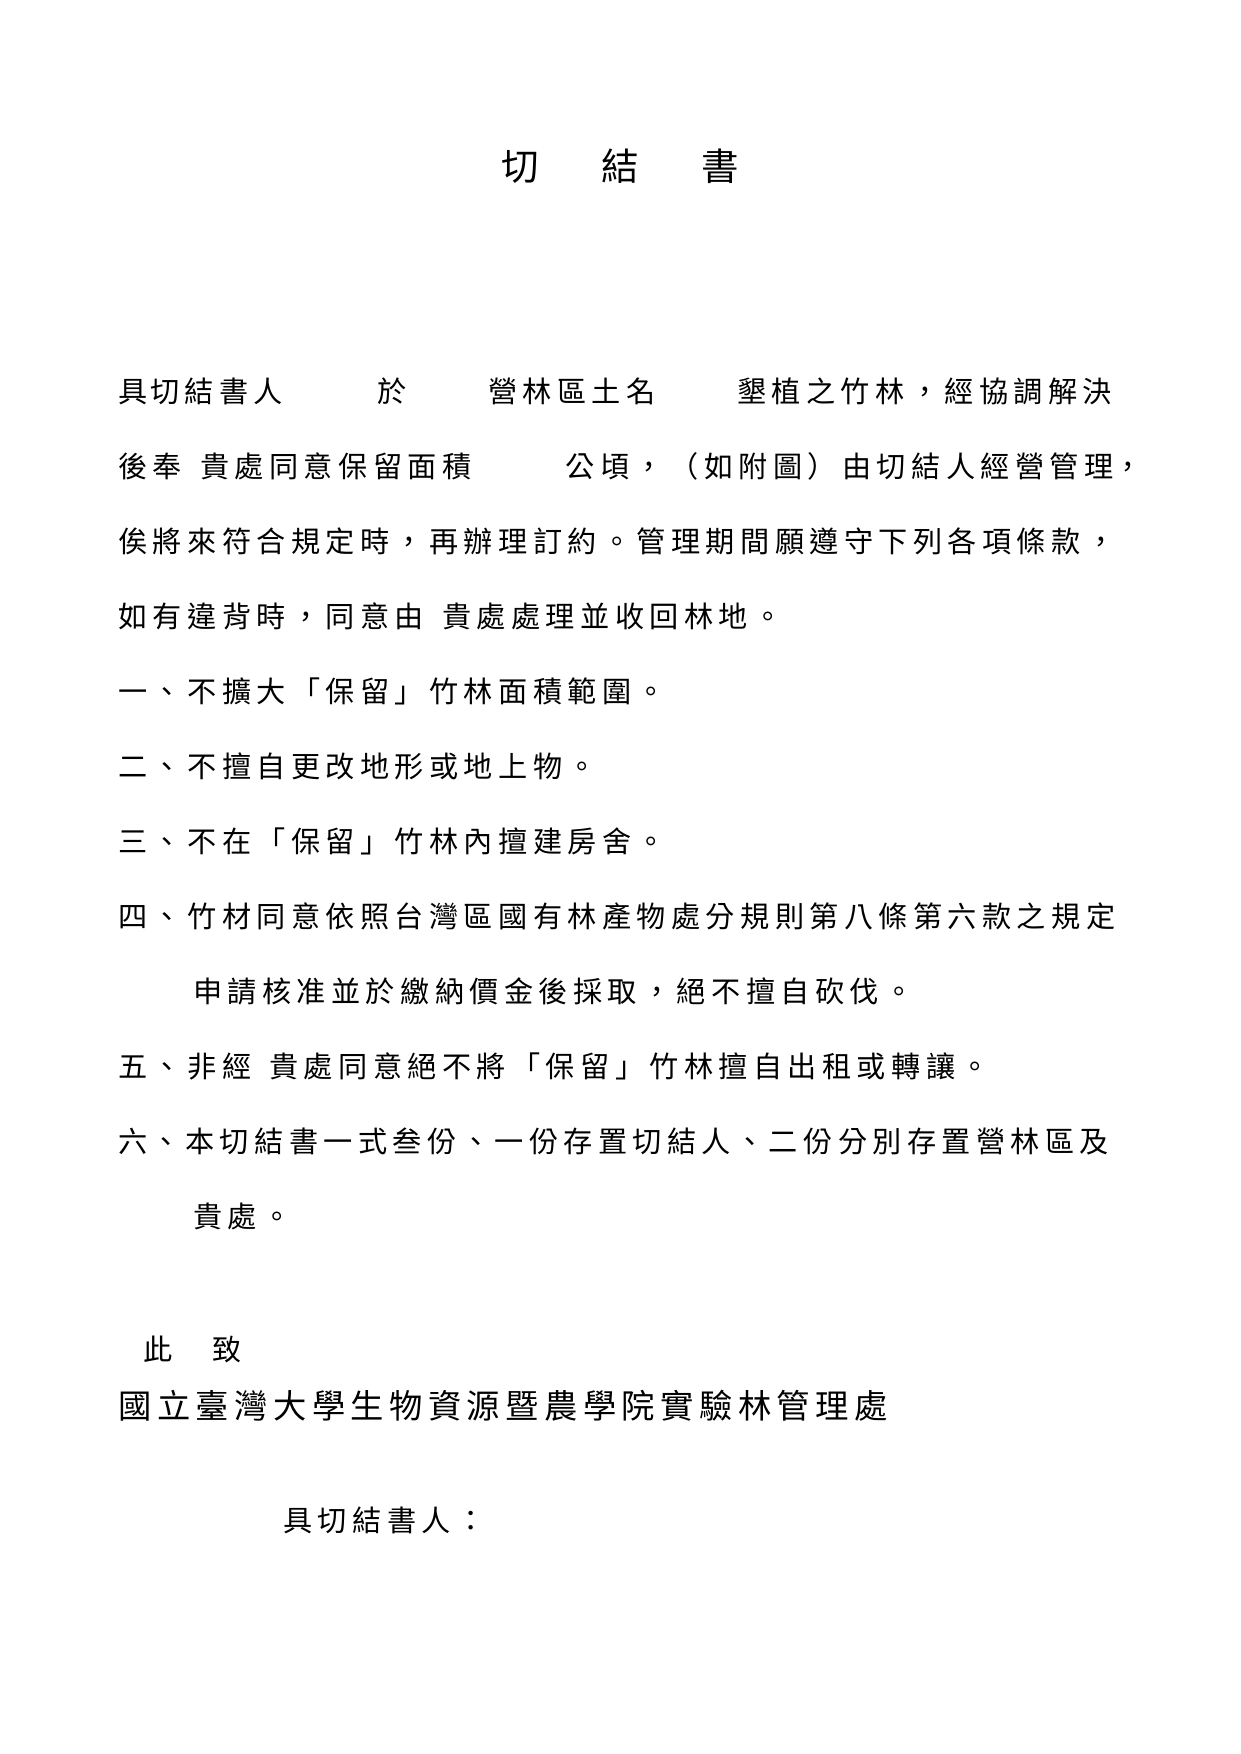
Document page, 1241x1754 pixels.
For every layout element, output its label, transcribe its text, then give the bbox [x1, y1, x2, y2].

text 五、非經 貴處同意絕不將「保留」竹林擅自出租或轉讓。 [118, 1027, 1122, 1102]
text 國立臺灣大學生物資源暨農學院實驗林管理處 [118, 1369, 1122, 1431]
text 六、本切結書一式叁份、一份存置切結人、二份分別存置營林區及 貴處。 [118, 1102, 1122, 1252]
text 切 結 書 [118, 127, 1122, 202]
text 二、不擅自更改地形或地上物。 [118, 727, 1122, 802]
text 具切結書人： [118, 1487, 1122, 1543]
text 一、不擴大「保留」竹林面積範圍。 [118, 652, 1122, 727]
text 三、不在「保留」竹林內擅建房舍。 [118, 802, 1122, 877]
text 此 致 [118, 1327, 1122, 1369]
text 四、竹材同意依照台灣區國有林產物處分規則第八條第六款之規定申請核准並於繳納價金後採取，絕不擅自砍伐。 [118, 877, 1122, 1027]
text 具切結書人 於 營林區土名 墾植之竹林，經協調解決後奉 貴處同意保留面積 公頃，（如附圖）由切結人經營管理，俟將來符合規定時，再辦理訂約。管理期間願遵守下列各項條款，如有違背時，同意由 貴處處理並收回林地。 [118, 352, 1122, 652]
